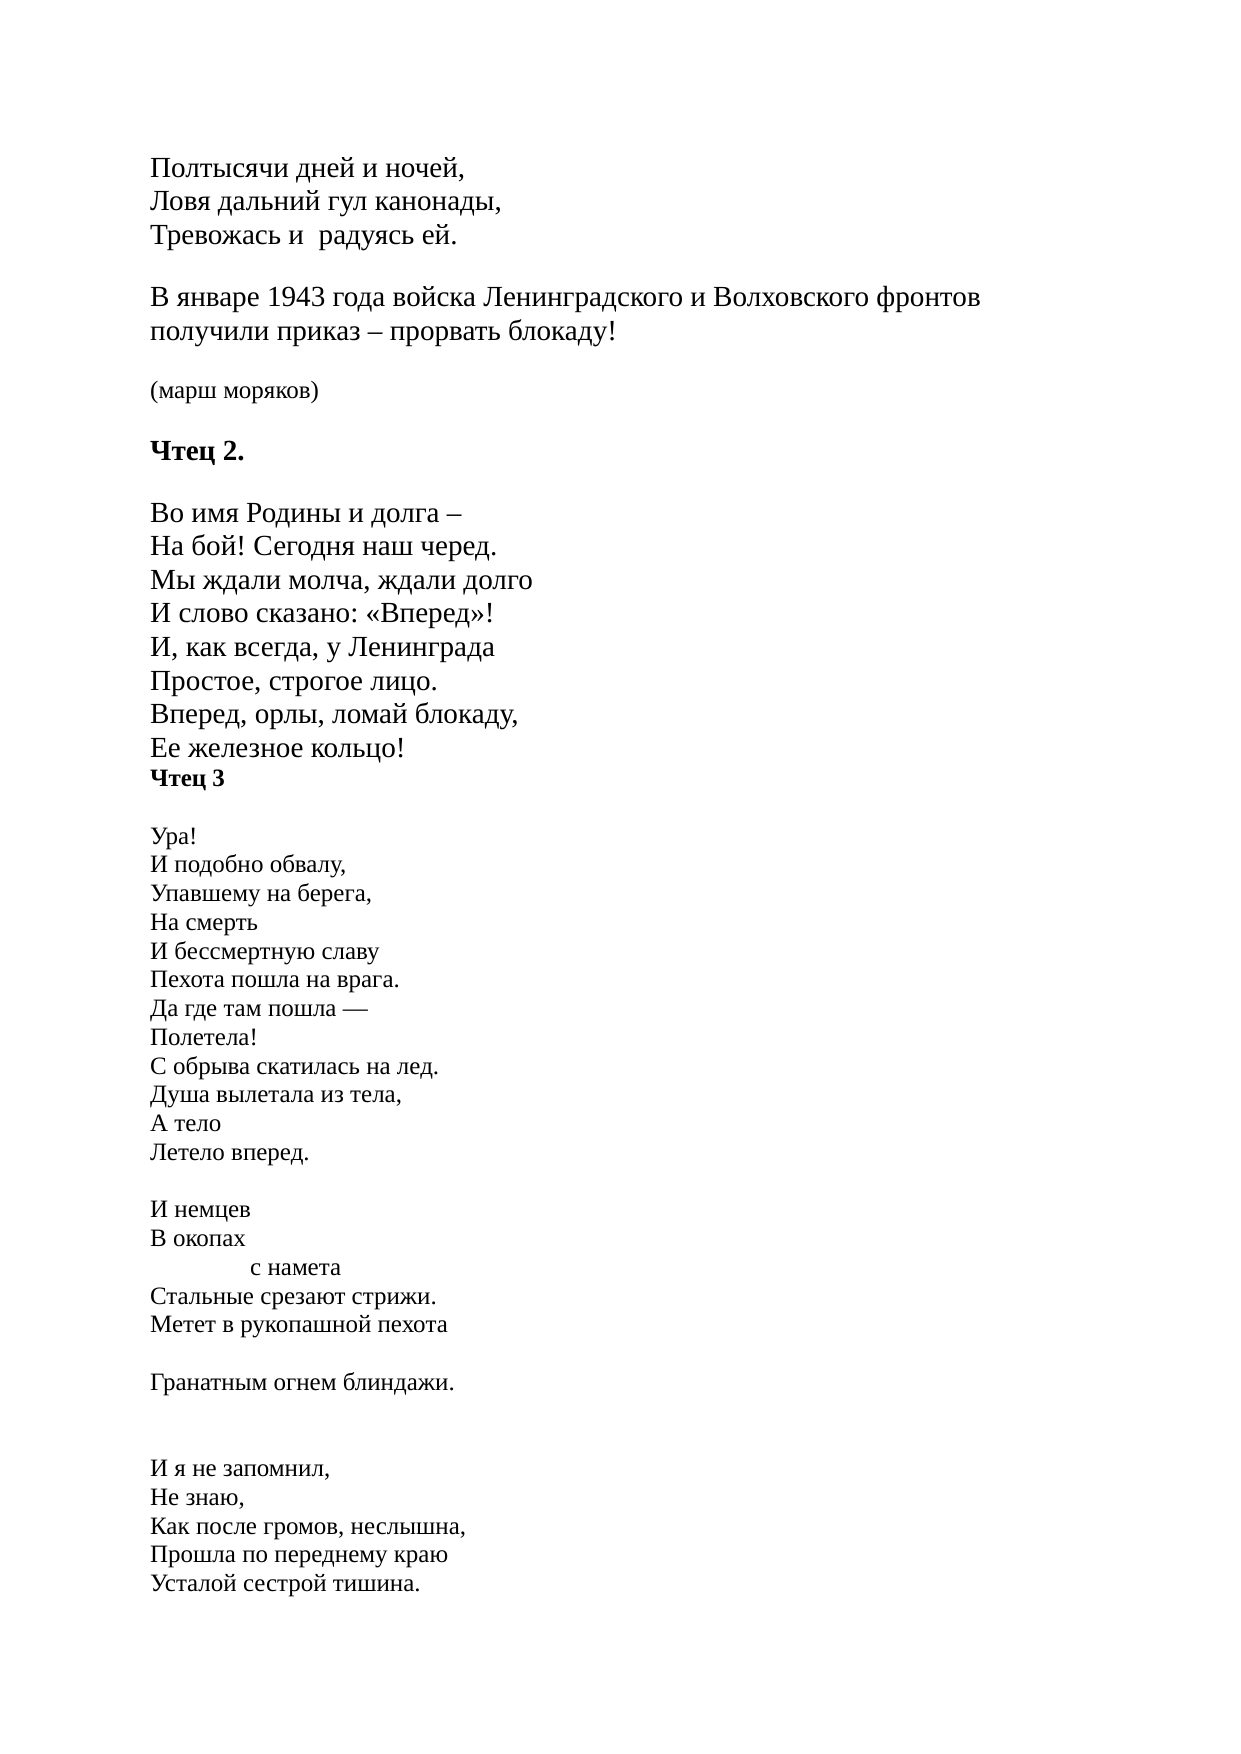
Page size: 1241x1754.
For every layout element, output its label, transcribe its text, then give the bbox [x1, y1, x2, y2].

text Чтец 3 [150, 763, 1090, 821]
text В январе 1943 года войска Ленинградского и Волховского фронтов получили приказ – прорвать блокаду! [150, 279, 1090, 346]
text Гранатным огнем блиндажи. И я не запомнил, Не знаю, Как после громов, неслышна, Прошла по переднему краю Усталой сестрой тишина. [150, 1367, 1090, 1597]
text Ее железное кольцо! [150, 730, 1090, 763]
text И слово сказано: «Вперед»! [150, 596, 1090, 629]
text На бой! Сегодня наш черед. [150, 528, 1090, 562]
text Во имя Родины и долга – [150, 495, 1090, 528]
text Ловя дальний гул канонады, [150, 183, 1090, 217]
text Мы ждали молча, ждали долго [150, 562, 1090, 596]
text Чтец 2. [150, 433, 1090, 466]
text Тревожась и радуясь ей. [150, 217, 1090, 251]
text И, как всегда, у Ленинграда [150, 629, 1090, 663]
text Ура! И подобно обвалу, Упавшему на берега, На смерть И бессмертную славу Пехота пошла на врага. Да где там пошла — Полетела! С обрыва скатилась на лед. Душа вылетала из тела, А тело Летело вперед. И немцев В окопах с намета Стальные срезают стрижи. Метет в рукопашной пехота [150, 821, 1090, 1338]
text Полтысячи дней и ночей, [150, 150, 1090, 183]
text (марш моряков) [150, 375, 1090, 404]
text Вперед, орлы, ломай блокаду, [150, 696, 1090, 730]
text Простое, строгое лицо. [150, 663, 1090, 696]
